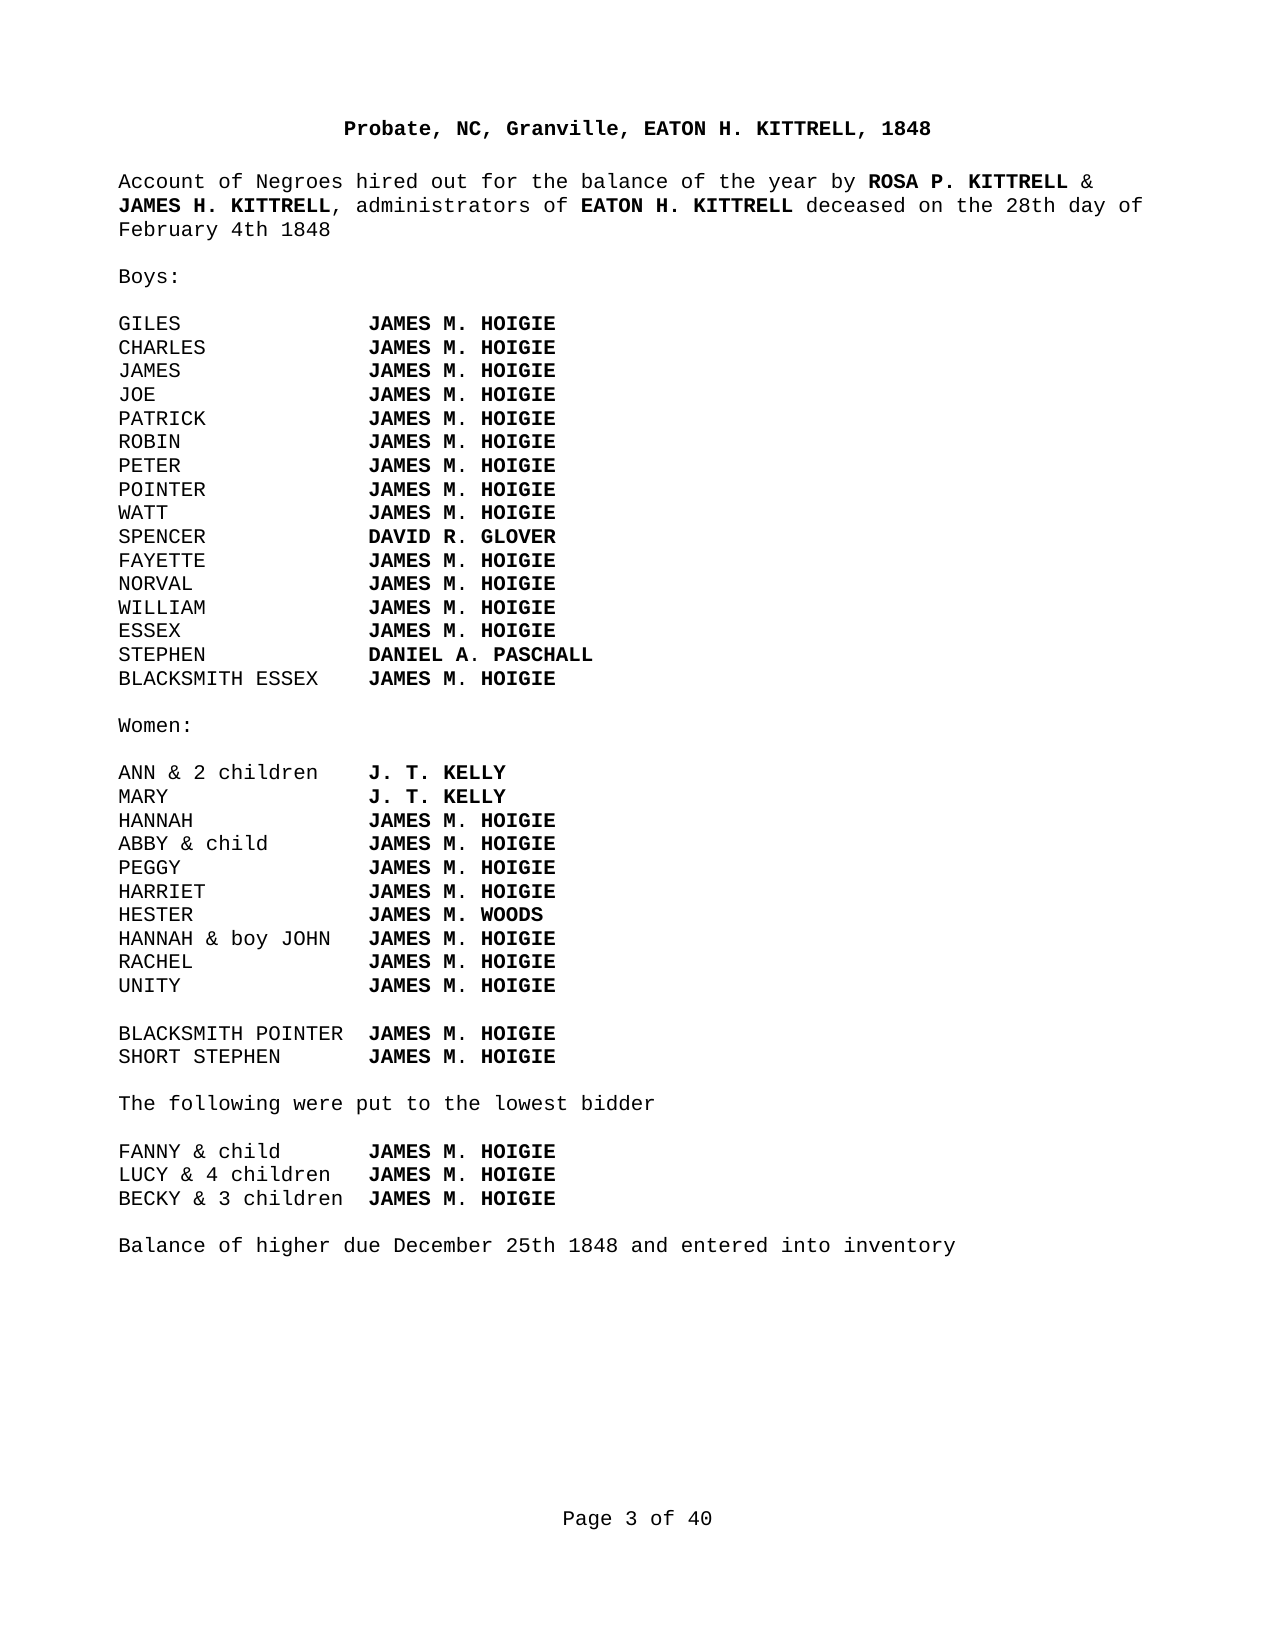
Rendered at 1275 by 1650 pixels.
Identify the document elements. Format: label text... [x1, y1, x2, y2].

text Robin James M. Hoigie [118, 431, 1157, 455]
text Essex James M. Hoigie [118, 621, 1157, 644]
text Joe James M. Hoigie [118, 384, 1157, 408]
text Peggy James M. Hoigie [118, 857, 1157, 881]
text Fanny & child James M. Hoigie [118, 1141, 1157, 1164]
text James James M. Hoigie [118, 360, 1157, 384]
text Harriet James M. Hoigie [118, 881, 1157, 904]
text Peter James M. Hoigie [118, 455, 1157, 479]
text Hester james m. woods [118, 904, 1157, 928]
text Mary j. t. kelly [118, 786, 1157, 810]
text William James M. Hoigie [118, 597, 1157, 621]
text Women: [118, 715, 1157, 739]
text Blacksmith Pointer James M. Hoigie [118, 1022, 1157, 1046]
text Becky & 3 children James M. Hoigie [118, 1188, 1157, 1212]
text giles James M. Hoigie [118, 313, 1157, 337]
text Rachel James M. Hoigie [118, 952, 1157, 975]
text Ann & 2 children j. t. kelly [118, 762, 1157, 786]
text watt James M. Hoigie [118, 502, 1157, 526]
text Patrick James M. Hoigie [118, 408, 1157, 431]
text Charles James M. Hoigie [118, 337, 1157, 360]
text Blacksmith ESSEX James M. Hoigie [118, 668, 1157, 691]
text Unity James M. Hoigie [118, 975, 1157, 999]
text Abby & child James M. Hoigie [118, 833, 1157, 857]
text STEPHEN Daniel A. Paschall [118, 644, 1157, 668]
text Account of Negroes hired out for the balance of the year by Rosa p. Kittrell & James h. Kittrell, administrators of Eaton h. Kittrell deceased on the 28th day of February 4th 1848 [118, 171, 1157, 242]
text Balance of higher due December 25th 1848 and entered into inventory [118, 1235, 1157, 1259]
text Short Stephen James M. Hoigie [118, 1046, 1157, 1070]
text The following were put to the lowest bidder [118, 1093, 1157, 1117]
text Pointer James M. Hoigie [118, 479, 1157, 502]
text Fayette James M. Hoigie [118, 549, 1157, 573]
text Lucy & 4 children James M. Hoigie [118, 1164, 1157, 1188]
text Norval James M. Hoigie [118, 573, 1157, 597]
text Hannah James M. Hoigie [118, 810, 1157, 833]
text Boys: [118, 266, 1157, 289]
text Spencer David R. Glover [118, 526, 1157, 549]
text Hannah & boy john James M. Hoigie [118, 928, 1157, 952]
